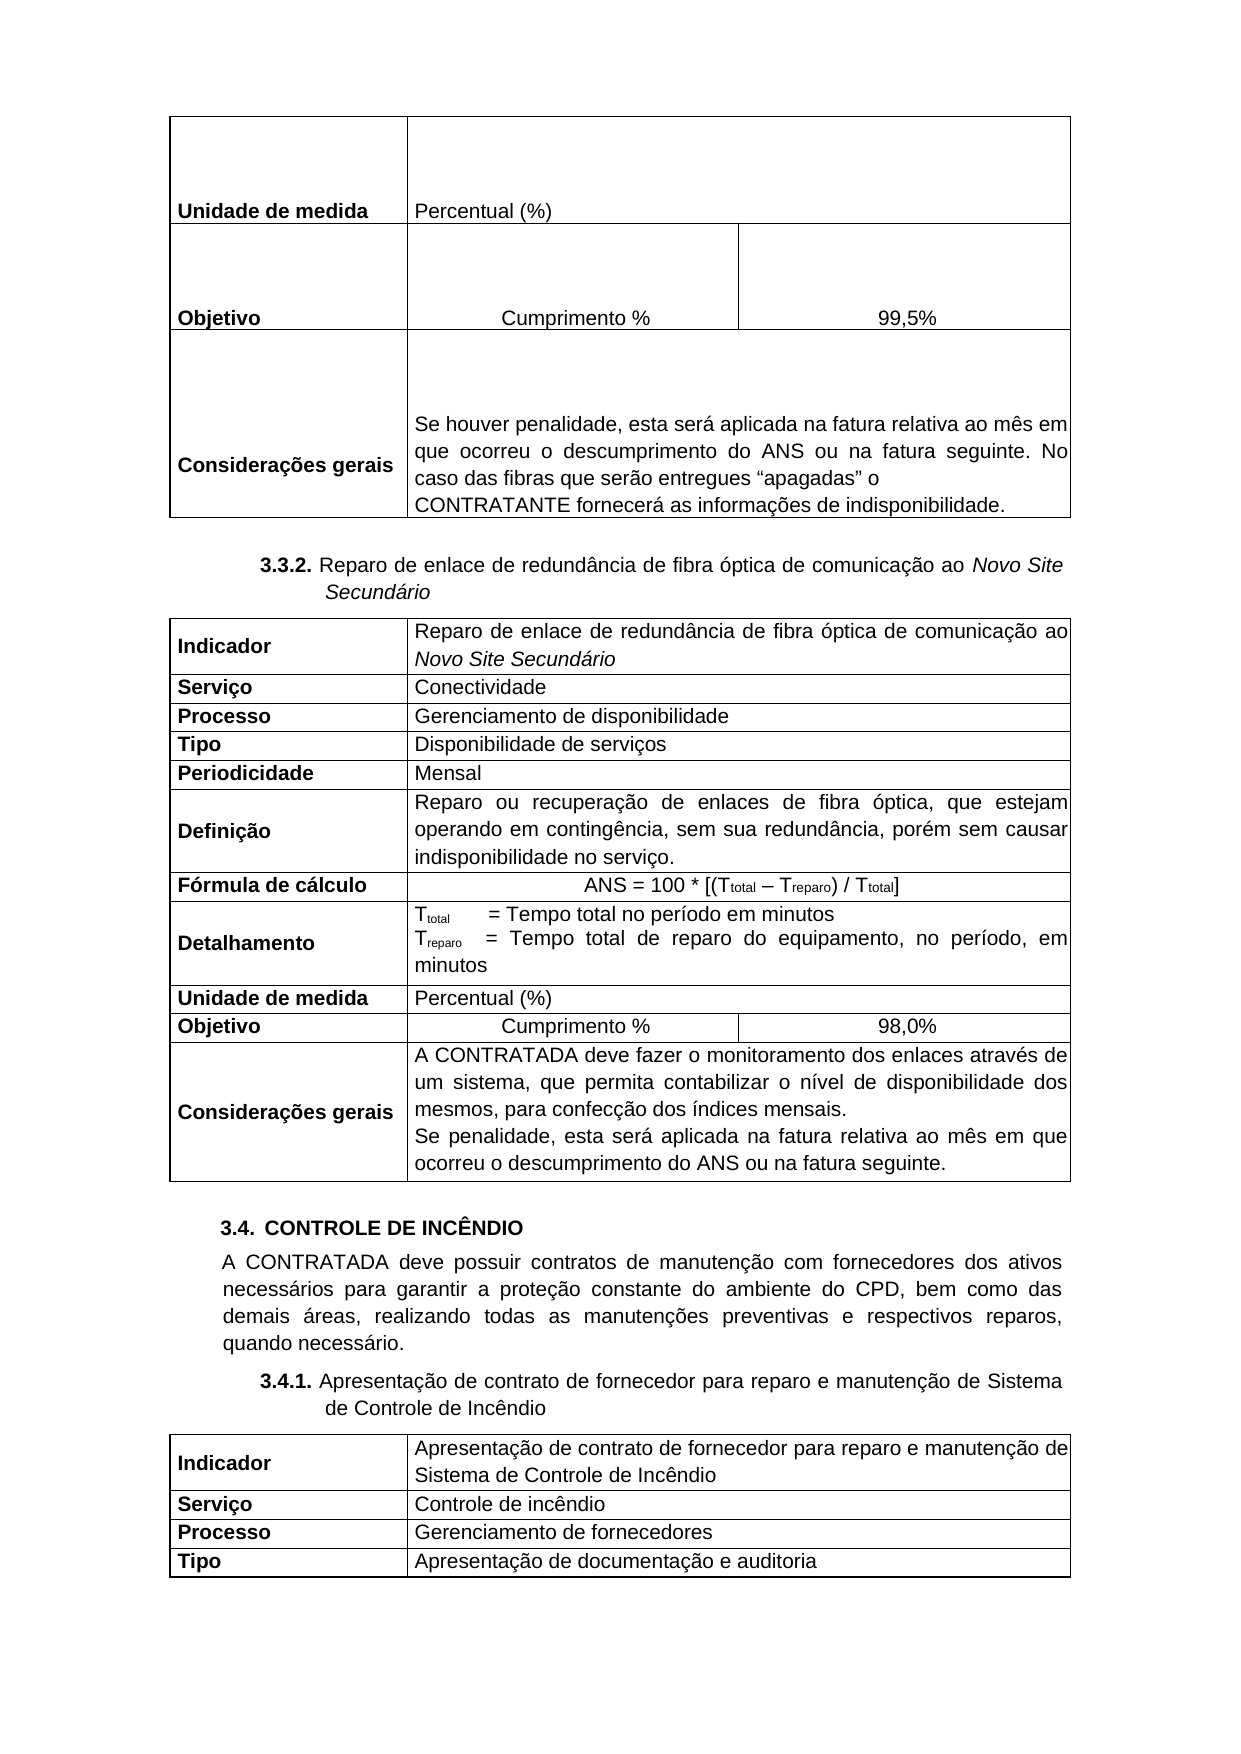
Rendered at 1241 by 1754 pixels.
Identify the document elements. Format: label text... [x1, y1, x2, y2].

table_cell Objetivo [171, 1014, 407, 1042]
text 3.3.2. Reparo de enlace de redundância de fibra óptica de comunicação ao Novo Site Secundário [260, 552, 1063, 603]
table_cell Tipo [171, 732, 407, 760]
table_cell Definição [171, 790, 407, 872]
table_cell Se houver penalidade, esta será aplicada na fatura relativa ao mês em que ocorreu o descumprimento do ANS ou na fatura seguinte. No caso das fibras que serão entregues “apagadas” o CONTRATANTE fornecerá as informações de indisponibilidade. [408, 330, 1070, 517]
table_header Indicador [171, 619, 407, 674]
table_header Apresentação de contrato de fornecedor para reparo e manutenção de Sistema de Controle de Incêndio [408, 1435, 1070, 1490]
table_cell Fórmula de cálculo [171, 873, 407, 901]
text A CONTRATADA deve possuir contratos de manutenção com fornecedores dos ativos necessários para garantir a proteção constante do ambiente do CPD, bem como das demais áreas, realizando todas as manutenções preventivas e respectivos reparos, quando necessário. [222, 1250, 1063, 1355]
table_cell Reparo ou recuperação de enlaces de fibra óptica, que estejam operando em contingência, sem sua redundância, porém sem causar indisponibilidade no serviço. [408, 790, 1070, 872]
table_cell Mensal [408, 761, 1070, 788]
table_cell Cumprimento % [408, 1014, 738, 1042]
table_cell ANS = 100 * [(Ttotal – Treparo) / Ttotal] [408, 873, 1070, 901]
table_cell Gerenciamento de fornecedores [408, 1520, 1070, 1548]
table_cell Serviço [171, 1491, 407, 1519]
table_cell Unidade de medida [171, 117, 407, 222]
table_header Reparo de enlace de redundância de fibra óptica de comunicação ao Novo Site Secundário [408, 619, 1070, 674]
table_cell Controle de incêndio [408, 1491, 1070, 1519]
table_cell Considerações gerais [171, 1043, 407, 1181]
table_cell 98,0% [739, 1014, 1070, 1042]
table_cell Apresentação de documentação e auditoria [408, 1549, 1070, 1576]
table_cell Processo [171, 704, 407, 731]
table_cell Serviço [171, 675, 407, 703]
table_cell Percentual (%) [408, 117, 1070, 222]
table_header Indicador [171, 1435, 407, 1490]
text 3.4.1. Apresentação de contrato de fornecedor para reparo e manutenção de Sistema de Controle de Incêndio [260, 1369, 1063, 1420]
table_cell Considerações gerais [171, 330, 407, 517]
table_cell Disponibilidade de serviços [408, 732, 1070, 760]
table_cell Conectividade [408, 675, 1070, 703]
table_cell Percentual (%) [408, 986, 1070, 1013]
table_cell Gerenciamento de disponibilidade [408, 704, 1070, 731]
table_cell Objetivo [171, 224, 407, 329]
table_cell 99,5% [739, 224, 1070, 329]
subtitle CONTROLE DE INCÊNDIO [220, 1216, 1065, 1239]
table_cell Ttotal = Tempo total no período em minutos Treparo = Tempo total de reparo do equipamento, no período, em minutos [408, 902, 1070, 984]
table_cell A CONTRATADA deve fazer o monitoramento dos enlaces através de um sistema, que permita contabilizar o nível de disponibilidade dos mesmos, para confecção dos índices mensais. Se penalidade, esta será aplicada na fatura relativa ao mês em que ocorreu o descumprimento do ANS ou na fatura seguinte. [408, 1043, 1070, 1181]
table_cell Detalhamento [171, 902, 407, 984]
table_cell Periodicidade [171, 761, 407, 788]
table_cell Cumprimento % [408, 224, 738, 329]
table_cell Tipo [171, 1549, 407, 1576]
table_cell Unidade de medida [171, 986, 407, 1013]
table_cell Processo [171, 1520, 407, 1548]
